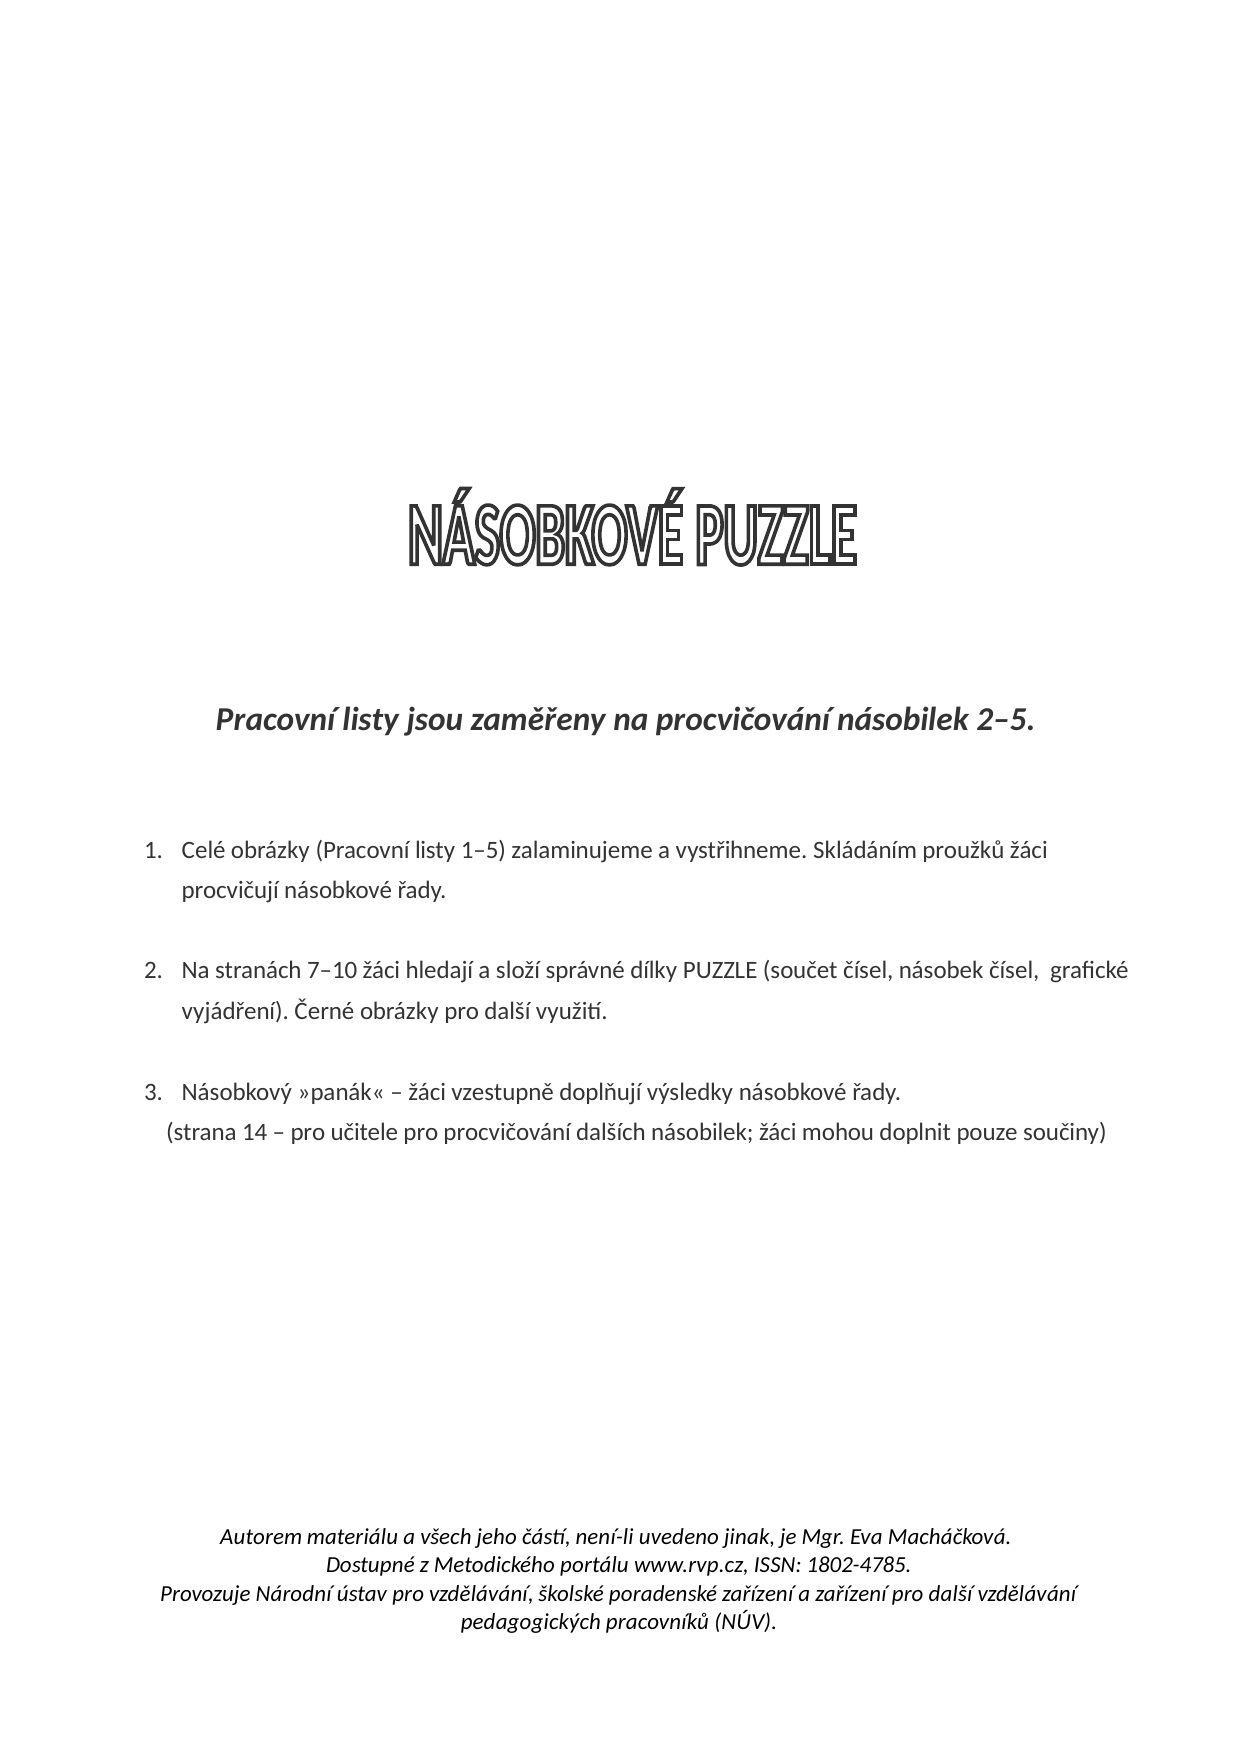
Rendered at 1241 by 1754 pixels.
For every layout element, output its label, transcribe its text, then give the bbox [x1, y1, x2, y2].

list Celé obrázky (Pracovní listy 1–5) zalaminujeme a vystřihneme. Skládáním proužků žáci procvičují násobkové řady. [144, 833, 1148, 905]
list Na stranách 7–10 žáci hledají a složí správné dílky PUZZLE (součet čísel, násobek čísel, grafické vyjádření). Černé obrázky pro další využití. [144, 954, 1148, 1026]
text (strana 14 – pro učitele pro procvičování dalších násobilek; žáci mohou doplnit pouze součiny) [144, 1116, 1148, 1147]
list Násobkový »panák« – žáci vzestupně doplňují výsledky násobkové řady. [144, 1075, 1148, 1106]
text Pracovní listy jsou zaměřeny na procvičování násobilek 2–5. [106, 698, 1148, 739]
